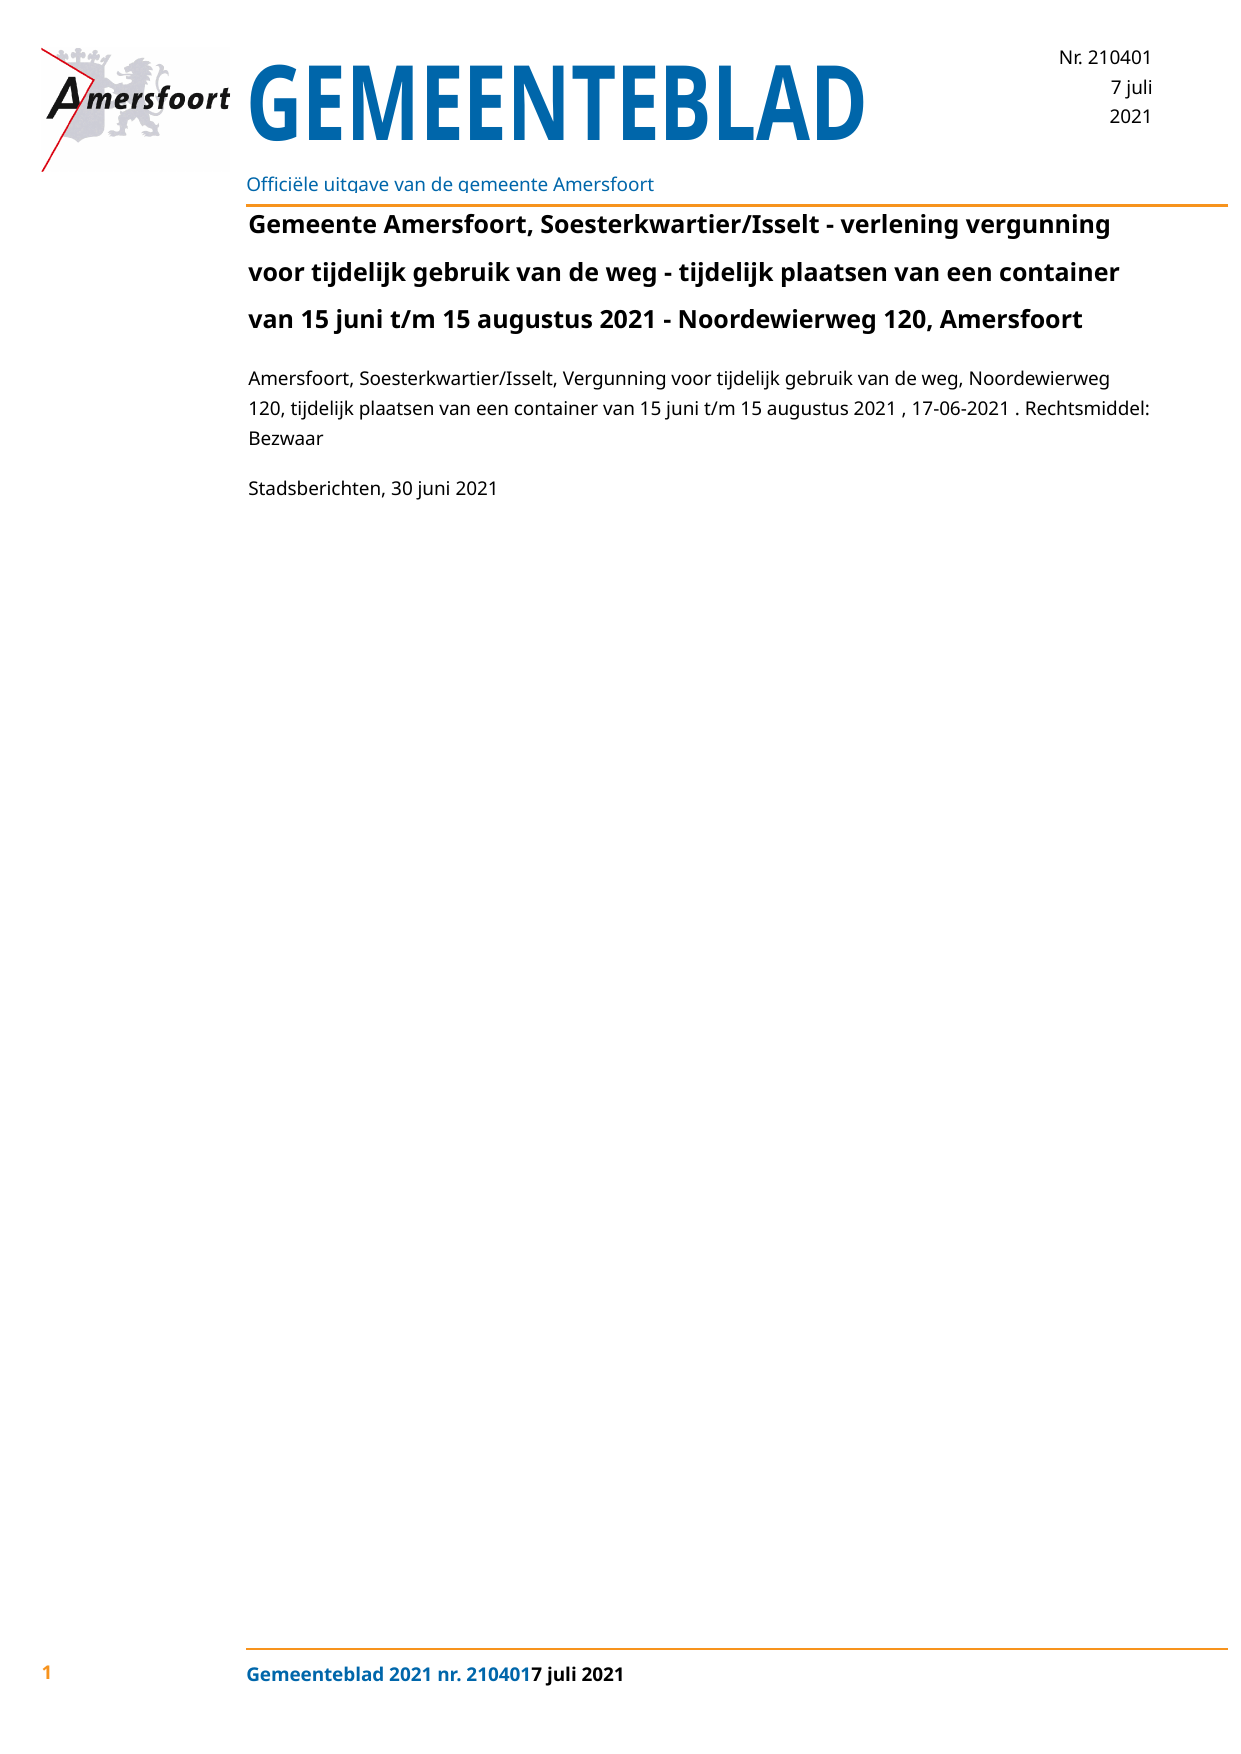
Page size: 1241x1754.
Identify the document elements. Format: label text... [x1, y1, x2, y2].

text Amersfoort, Soesterkwartier/Isselt, Vergunning voor tijdelijk gebruik van de weg, Noordewierweg 120, tijdelijk plaatsen van een container van 15 juni t/m 15 augustus 2021 , 17-06-2021 . Rechtsmiddel: Bezwaar [248, 366, 1152, 450]
picture [41, 47, 231, 172]
text Gemeente Amersfoort, Soesterkwartier/Isselt - verlening vergunning voor tijdelijk gebruik van de weg - tijdelijk plaatsen van een container van 15 juni t/m 15 augustus 2021 - Noordewierweg 120, Amersfoort [248, 207, 1152, 336]
text Stadsberichten, 30 juni 2021 [248, 475, 1152, 501]
